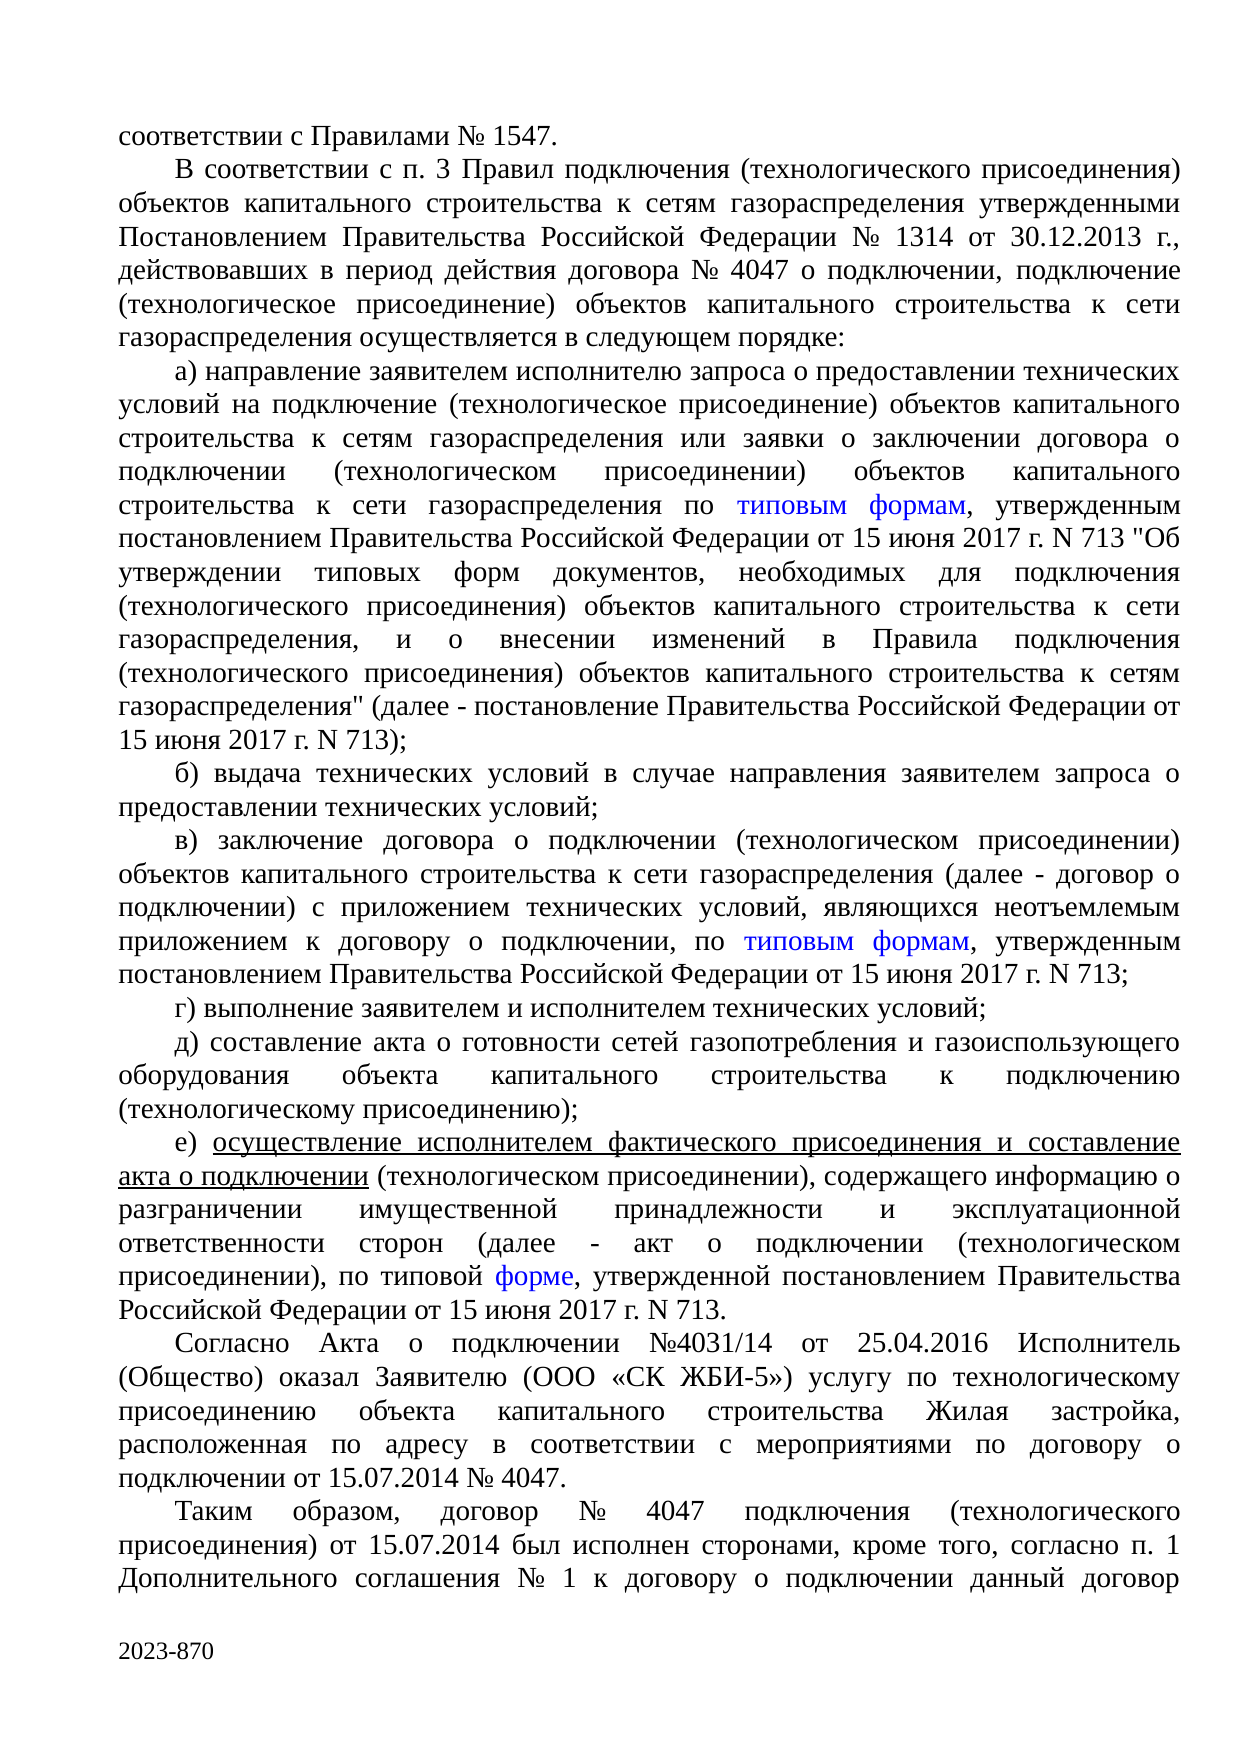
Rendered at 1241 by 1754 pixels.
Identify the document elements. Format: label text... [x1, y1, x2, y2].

text е) осуществление исполнителем фактического присоединения и составление акта о подключении (технологическом присоединении), содержащего информацию о разграничении имущественной принадлежности и эксплуатационной ответственности сторон (далее - акт о подключении (технологическом присоединении), по типовой форме, утвержденной постановлением Правительства Российской Федерации от 15 июня 2017 г. N 713. [118, 1124, 1181, 1326]
text В соответствии с п. 3 Правил подключения (технологического присоединения) объектов капитального строительства к сетям газораспределения утвержденными Постановлением Правительства Российской Федерации № 1314 от 30.12.2013 г., действовавших в период действия договора № 4047 о подключении, подключение (технологическое присоединение) объектов капитального строительства к сети газораспределения осуществляется в следующем порядке: [118, 152, 1181, 353]
text б) выдача технических условий в случае направления заявителем запроса о предоставлении технических условий; [118, 755, 1181, 822]
text соответствии с Правилами № 1547. [118, 118, 1181, 152]
text Таким образом, договор № 4047 подключения (технологического присоединения) от 15.07.2014 был исполнен сторонами, кроме того, согласно п. 1 Дополнительного соглашения № 1 к договору о подключении данный договор [118, 1493, 1181, 1594]
text г) выполнение заявителем и исполнителем технических условий; [118, 990, 1181, 1024]
text в) заключение договора о подключении (технологическом присоединении) объектов капитального строительства к сети газораспределения (далее - договор о подключении) с приложением технических условий, являющихся неотъемлемым приложением к договору о подключении, по типовым формам, утвержденным постановлением Правительства Российской Федерации от 15 июня 2017 г. N 713; [118, 822, 1181, 990]
text а) направление заявителем исполнителю запроса о предоставлении технических условий на подключение (технологическое присоединение) объектов капитального строительства к сетям газораспределения или заявки о заключении договора о подключении (технологическом присоединении) объектов капитального строительства к сети газораспределения по типовым формам, утвержденным постановлением Правительства Российской Федерации от 15 июня 2017 г. N 713 "Об утверждении типовых форм документов, необходимых для подключения (технологического присоединения) объектов капитального строительства к сети газораспределения, и о внесении изменений в Правила подключения (технологического присоединения) объектов капитального строительства к сетям газораспределения" (далее - постановление Правительства Российской Федерации от 15 июня 2017 г. N 713); [118, 353, 1181, 755]
text Согласно Акта о подключении №4031/14 от 25.04.2016 Исполнитель (Общество) оказал Заявителю (ООО «СК ЖБИ-5») услугу по технологическому присоединению объекта капитального строительства Жилая застройка, расположенная по адресу в соответствии с мероприятиями по договору о подключении от 15.07.2014 № 4047. [118, 1326, 1181, 1493]
text д) составление акта о готовности сетей газопотребления и газоиспользующего оборудования объекта капитального строительства к подключению (технологическому присоединению); [118, 1024, 1181, 1124]
